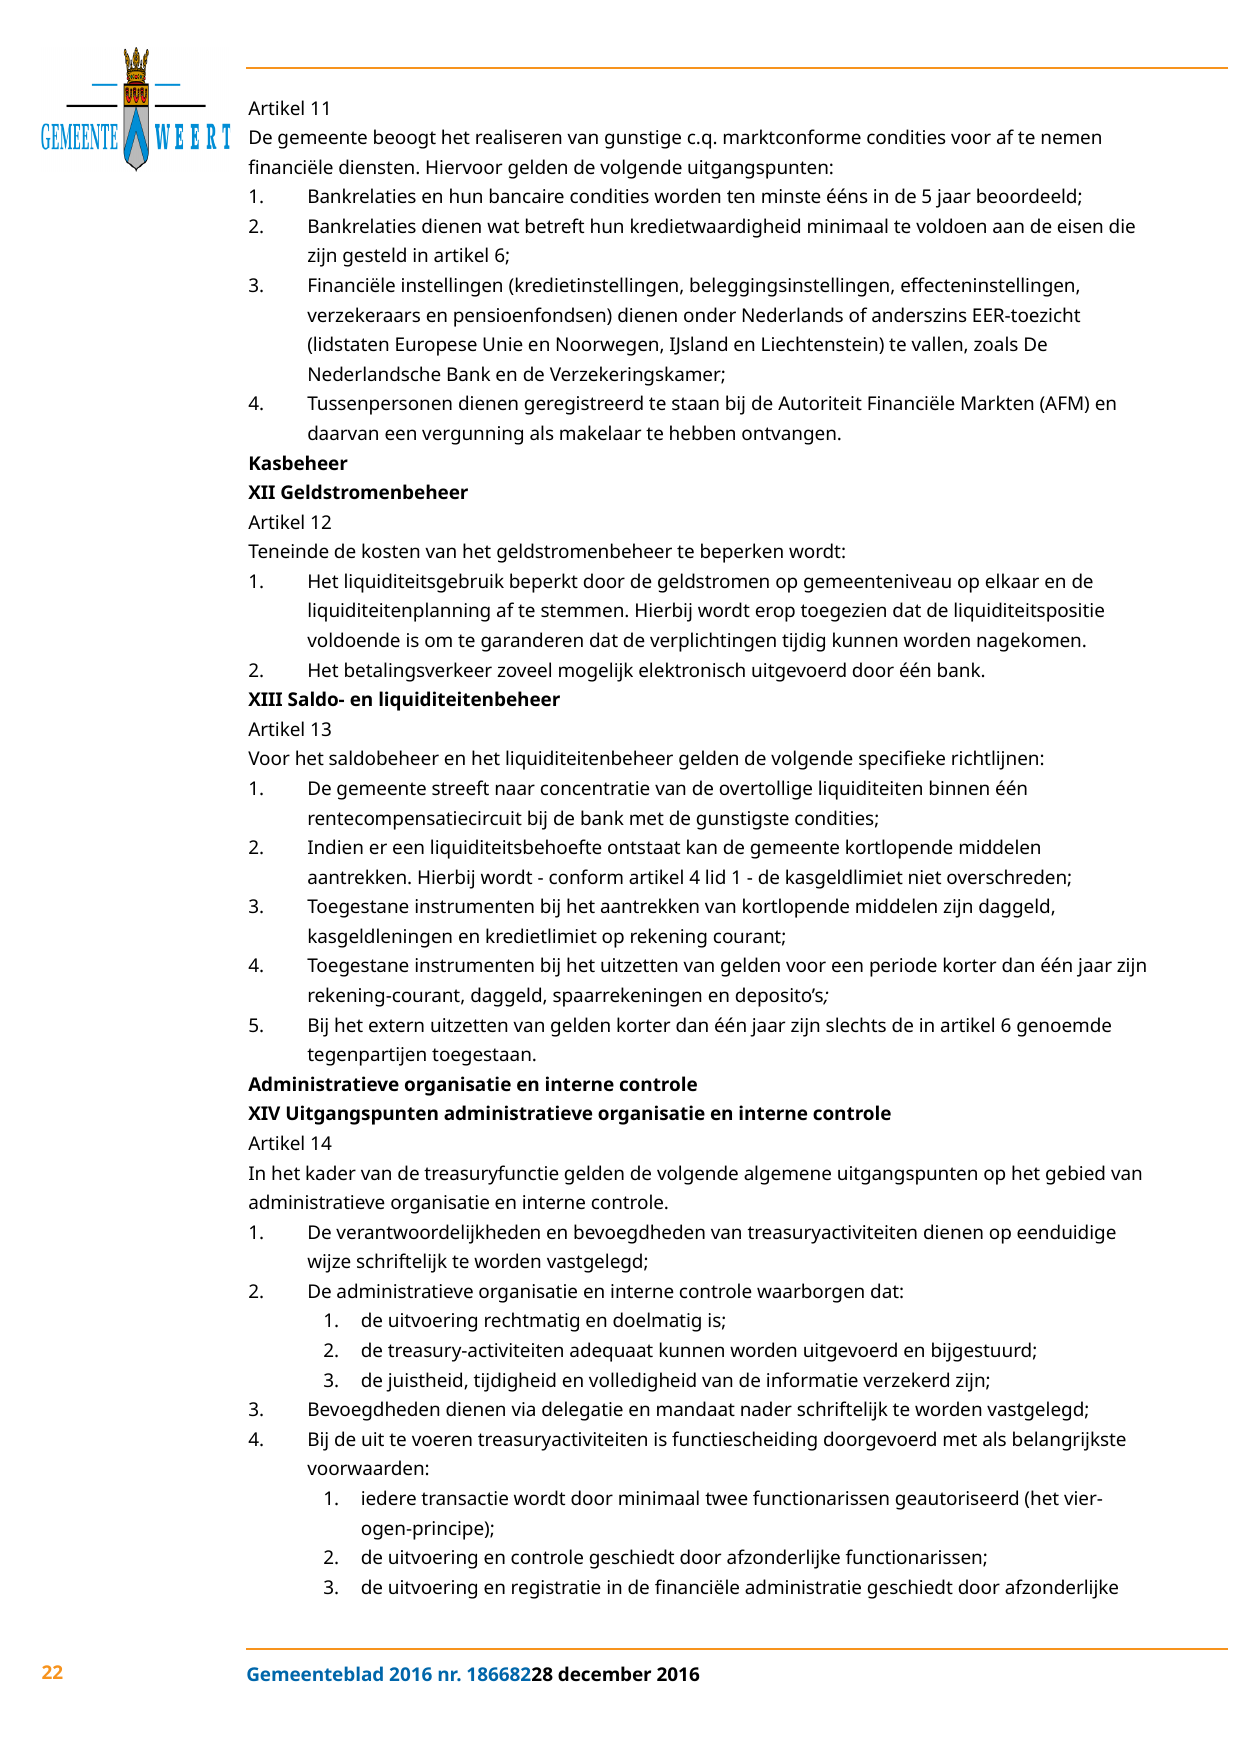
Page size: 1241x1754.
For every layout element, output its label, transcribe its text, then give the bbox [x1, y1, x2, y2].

text XII Geldstromenbeheer [248, 479, 1152, 505]
text Teneinde de kosten van het geldstromenbeheer te beperken wordt: [248, 538, 1152, 564]
text Voor het saldobeheer en het liquiditeitenbeheer gelden de volgende specifieke richtlijnen: [248, 746, 1152, 771]
list de juistheid, tijdigheid en volledigheid van de informatie verzekerd zijn; [323, 1367, 1152, 1393]
text Administratieve organisatie en interne controle [248, 1071, 1152, 1097]
list Het liquiditeitsgebruik beperkt door de geldstromen op gemeenteniveau op elkaar en de liquiditeitenplanning af te stemmen. Hierbij wordt erop toegezien dat de liquiditeitspositie voldoende is om te garanderen dat de verplichtingen tijdig kunnen worden nagekomen. [248, 568, 1152, 653]
list de treasury-activiteiten adequaat kunnen worden uitgevoerd en bijgestuurd; [323, 1337, 1152, 1363]
list Financiële instellingen (kredietinstellingen, beleggingsinstellingen, effecteninstellingen, verzekeraars en pensioenfondsen) dienen onder Nederlands of anderszins EER-toezicht (lidstaten Europese Unie en Noorwegen, IJsland en Liechtenstein) te vallen, zoals De Nederlandsche Bank en de Verzekeringskamer; [248, 272, 1152, 387]
list Bankrelaties dienen wat betreft hun kredietwaardigheid minimaal te voldoen aan de eisen die zijn gesteld in artikel 6; [248, 213, 1152, 268]
list de uitvoering rechtmatig en doelmatig is; [323, 1308, 1152, 1333]
list de uitvoering en registratie in de financiële administratie geschiedt door afzonderlijke [323, 1574, 1152, 1600]
list Toegestane instrumenten bij het aantrekken van kortlopende middelen zijn daggeld, kasgeldleningen en kredietlimiet op rekening courant; [248, 893, 1152, 949]
list de uitvoering en controle geschiedt door afzonderlijke functionarissen; [323, 1544, 1152, 1570]
list Bankrelaties en hun bancaire condities worden ten minste ééns in de 5 jaar beoordeeld; [248, 183, 1152, 209]
text Artikel 12 [248, 509, 1152, 535]
list Bij de uit te voeren treasuryactiviteiten is functiescheiding doorgevoerd met als belangrijkste voorwaarden: [248, 1426, 1152, 1481]
list Het betalingsverkeer zoveel mogelijk elektronisch uitgevoerd door één bank. [248, 657, 1152, 683]
text Artikel 11 [248, 95, 1152, 121]
text De gemeente beoogt het realiseren van gunstige c.q. marktconforme condities voor af te nemen financiële diensten. Hiervoor gelden de volgende uitgangspunten: [248, 124, 1152, 180]
list De administratieve organisatie en interne controle waarborgen dat: [248, 1278, 1152, 1304]
list Indien er een liquiditeitsbehoefte ontstaat kan de gemeente kortlopende middelen aantrekken. Hierbij wordt - conform artikel 4 lid 1 - de kasgeldlimiet niet overschreden; [248, 834, 1152, 890]
picture [41, 47, 231, 172]
text XIV Uitgangspunten administratieve organisatie en interne controle [248, 1101, 1152, 1126]
text XIII Saldo- en liquiditeitenbeheer [248, 686, 1152, 712]
list Bij het extern uitzetten van gelden korter dan één jaar zijn slechts de in artikel 6 genoemde tegenpartijen toegestaan. [248, 1012, 1152, 1067]
list Tussenpersonen dienen geregistreerd te staan bij de Autoriteit Financiële Markten (AFM) en daarvan een vergunning als makelaar te hebben ontvangen. [248, 391, 1152, 446]
list Toegestane instrumenten bij het uitzetten van gelden voor een periode korter dan één jaar zijn rekening-courant, daggeld, spaarrekeningen en deposito’s; [248, 953, 1152, 1008]
list De verantwoordelijkheden en bevoegdheden van treasuryactiviteiten dienen op eenduidige wijze schriftelijk te worden vastgelegd; [248, 1219, 1152, 1274]
list Bevoegdheden dienen via delegatie en mandaat nader schriftelijk te worden vastgelegd; [248, 1396, 1152, 1422]
list iedere transactie wordt door minimaal twee functionarissen geautoriseerd (het vier-ogen-principe); [323, 1485, 1152, 1541]
text Artikel 13 [248, 716, 1152, 742]
text Kasbeheer [248, 450, 1152, 476]
text Artikel 14 [248, 1130, 1152, 1156]
list De gemeente streeft naar concentratie van de overtollige liquiditeiten binnen één rentecompensatiecircuit bij de bank met de gunstigste condities; [248, 775, 1152, 831]
text In het kader van de treasuryfunctie gelden de volgende algemene uitgangspunten op het gebied van administratieve organisatie en interne controle. [248, 1160, 1152, 1215]
